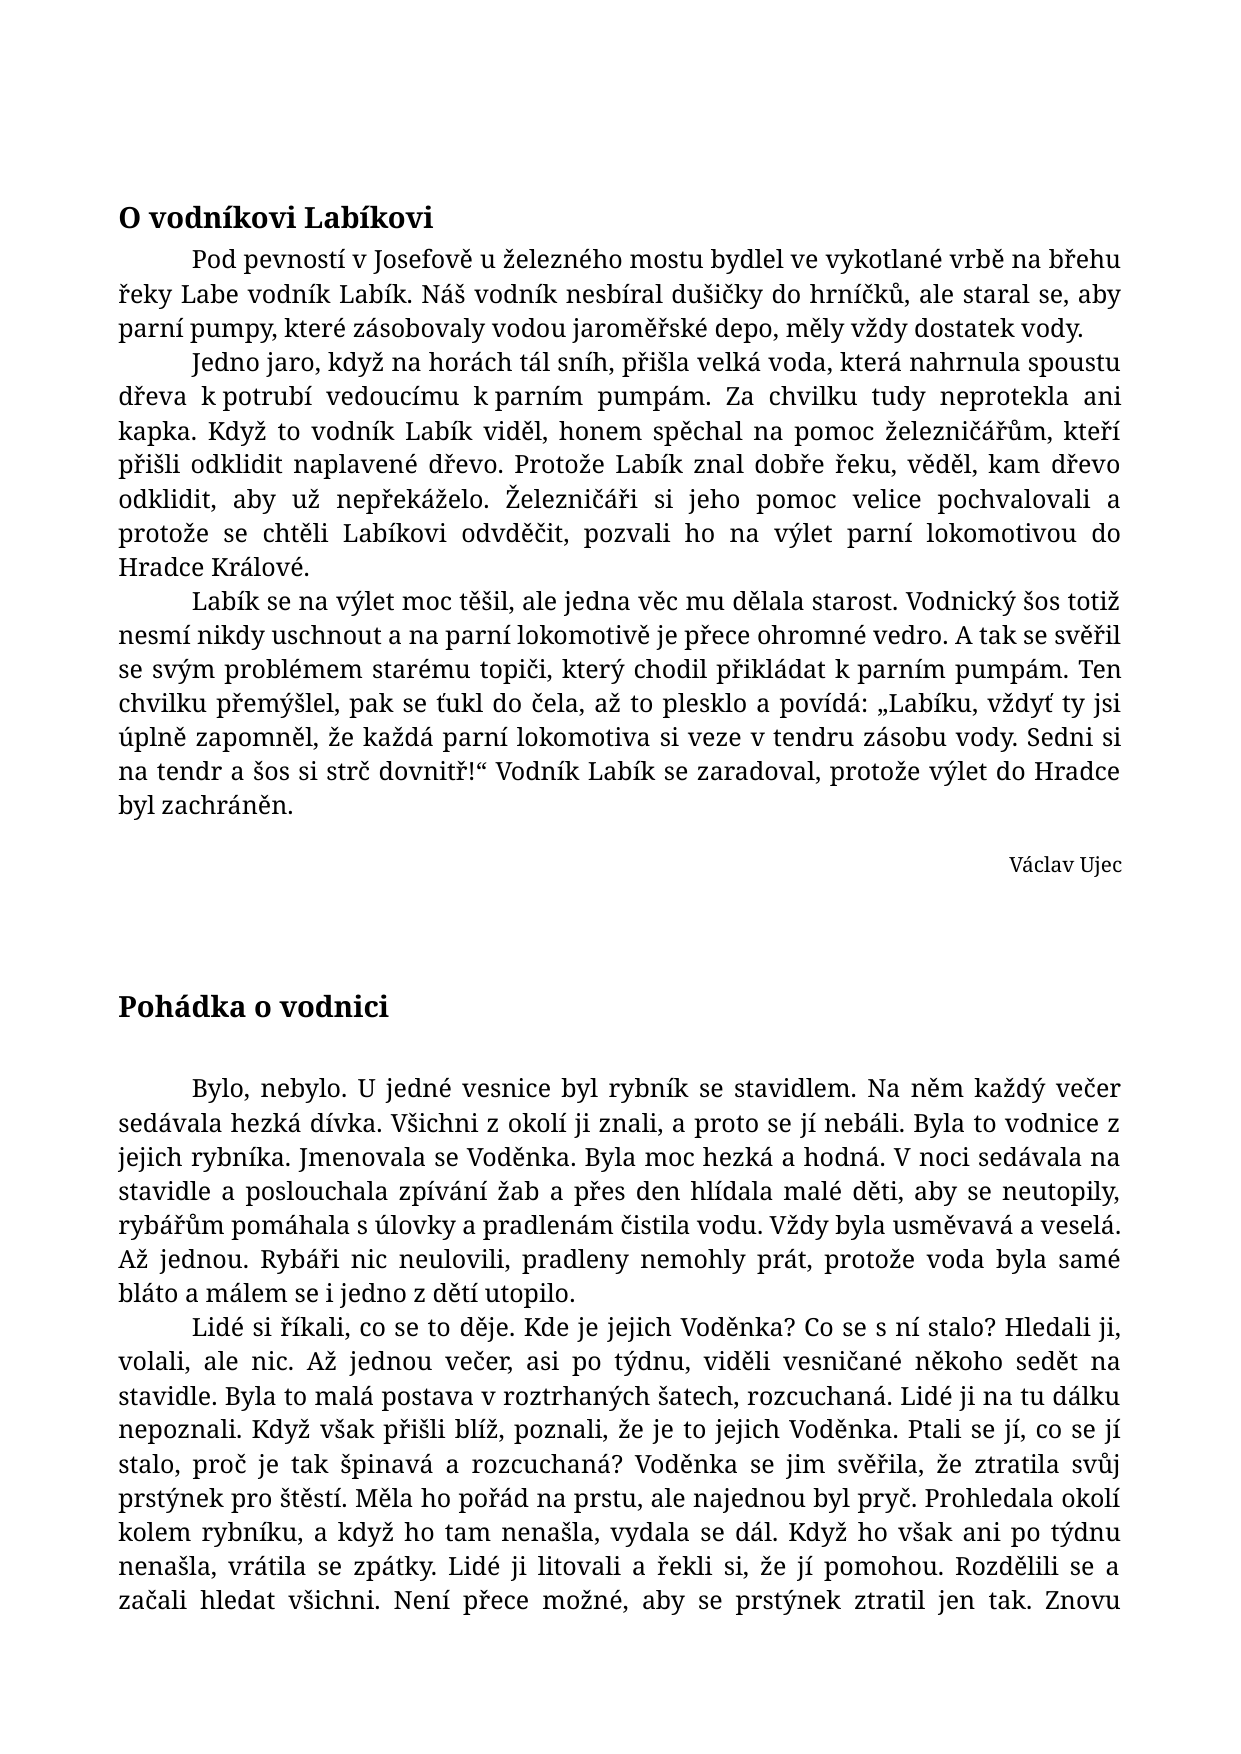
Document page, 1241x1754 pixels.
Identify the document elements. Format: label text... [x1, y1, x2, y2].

text O vodníkovi Labíkovi [118, 197, 1122, 237]
text Jedno jaro, když na horách tál sníh, přišla velká voda, která nahrnula spoustu dřeva k potrubí vedoucímu k parním pumpám. Za chvilku tudy neprotekla ani kapka. Když to vodník Labík viděl, honem spěchal na pomoc železničářům, kteří přišli odklidit naplavené dřevo. Protože Labík znal dobře řeku, věděl, kam dřevo odklidit, aby už nepřekáželo. Železničáři si jeho pomoc velice pochvalovali a protože se chtěli Labíkovi odvděčit, pozvali ho na výlet parní lokomotivou do Hradce Králové. [118, 345, 1122, 583]
text Lidé si říkali, co se to děje. Kde je jejich Voděnka? Co se s ní stalo? Hledali ji, volali, ale nic. Až jednou večer, asi po týdnu, viděli vesničané někoho sedět na stavidle. Byla to malá postava v roztrhaných šatech, rozcuchaná. Lidé ji na tu dálku nepoznali. Když však přišli blíž, poznali, že je to jejich Voděnka. Ptali se jí, co se jí stalo, proč je tak špinavá a rozcuchaná? Voděnka se jim svěřila, že ztratila svůj prstýnek pro štěstí. Měla ho pořád na prstu, ale najednou byl pryč. Prohledala okolí kolem rybníku, a když ho tam nenašla, vydala se dál. Když ho však ani po týdnu nenašla, vrátila se zpátky. Lidé ji litovali a řekli si, že jí pomohou. Rozdělili se a začali hledat všichni. Není přece možné, aby se prstýnek ztratil jen tak. Znovu [118, 1310, 1122, 1617]
text Václav Ujec [118, 850, 1122, 879]
text Bylo, nebylo. U jedné vesnice byl rybník se stavidlem. Na něm každý večer sedávala hezká dívka. Všichni z okolí ji znali, a proto se jí nebáli. Byla to vodnice z jejich rybníka. Jmenovala se Voděnka. Byla moc hezká a hodná. V noci sedávala na stavidle a poslouchala zpívání žab a přes den hlídala malé děti, aby se neutopily, rybářům pomáhala s úlovky a pradlenám čistila vodu. Vždy byla usměvavá a veselá. Až jednou. Rybáři nic neulovili, pradleny nemohly prát, protože voda byla samé bláto a málem se i jedno z dětí utopilo. [118, 1066, 1122, 1310]
text Pohádka o vodnici [118, 987, 1122, 1026]
text Pod pevností v Josefově u železného mostu bydlel ve vykotlané vrbě na břehu řeky Labe vodník Labík. Náš vodník nesbíral dušičky do hrníčků, ale staral se, aby parní pumpy, které zásobovaly vodou jaroměřské depo, měly vždy dostatek vody. [118, 237, 1122, 345]
text Labík se na výlet moc těšil, ale jedna věc mu dělala starost. Vodnický šos totiž nesmí nikdy uschnout a na parní lokomotivě je přece ohromné vedro. A tak se svěřil se svým problémem starému topiči, který chodil přikládat k parním pumpám. Ten chvilku přemýšlel, pak se ťukl do čela, až to plesklo a povídá: „Labíku, vždyť ty jsi úplně zapomněl, že každá parní lokomotiva si veze v tendru zásobu vody. Sedni si na tendr a šos si strč dovnitř!“ Vodník Labík se zaradoval, protože výlet do Hradce byl zachráněn. [118, 583, 1122, 822]
